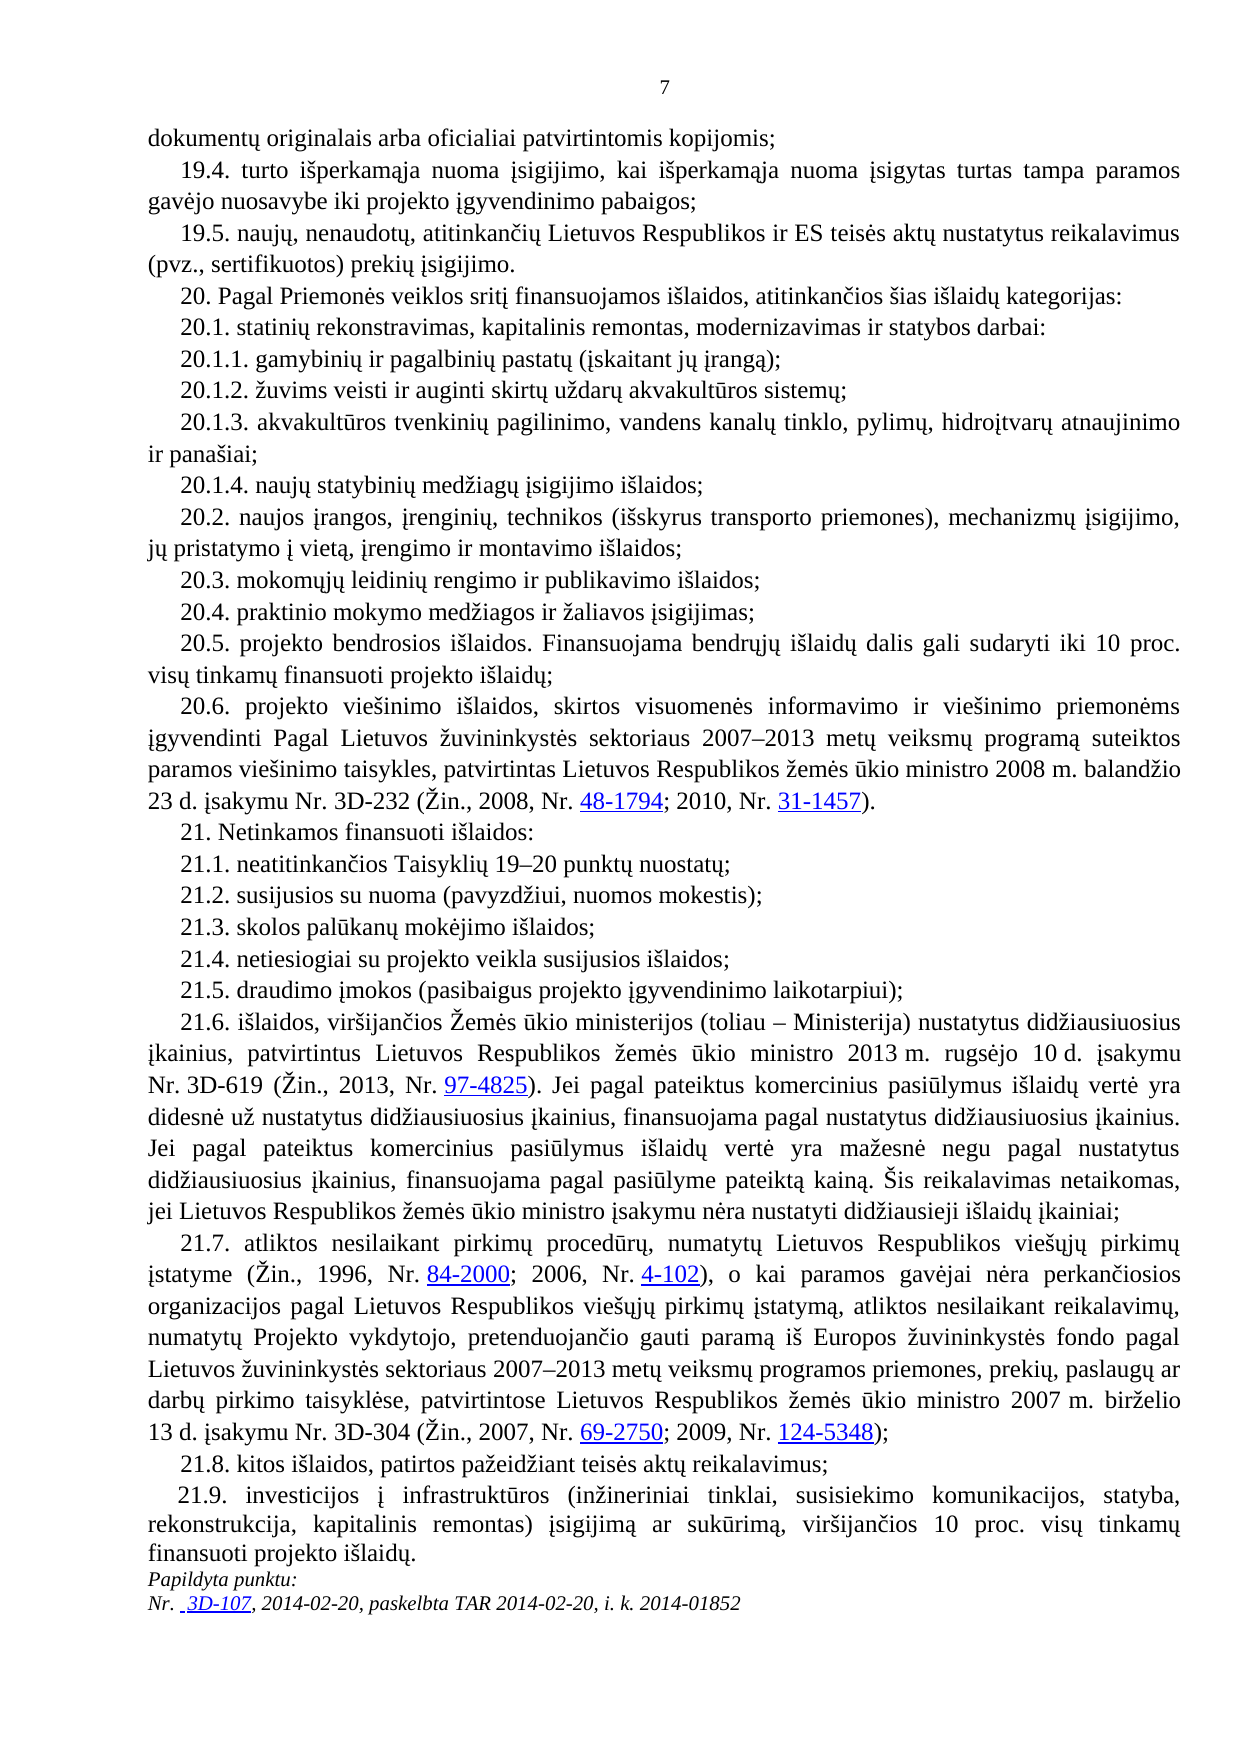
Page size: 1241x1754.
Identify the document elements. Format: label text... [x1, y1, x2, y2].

text 20.3. mokomųjų leidinių rengimo ir publikavimo išlaidos; [148, 565, 1181, 594]
text 20.1.2. žuvims veisti ir auginti skirtų uždarų akvakultūros sistemų; [148, 376, 1181, 404]
text dokumentų originalais arba oficialiai patvirtintomis kopijomis; [148, 123, 1181, 152]
text 21.5. draudimo įmokos (pasibaigus projekto įgyvendinimo laikotarpiui); [148, 975, 1181, 1004]
text 21.7. atliktos nesilaikant pirkimų procedūrų, numatytų Lietuvos Respublikos viešųjų pirkimų įstatyme (Žin., 1996, Nr. 84-2000; 2006, Nr. 4-102), o kai paramos gavėjai nėra perkančiosios organizacijos pagal Lietuvos Respublikos viešųjų pirkimų įstatymą, atliktos nesilaikant reikalavimų, numatytų Projekto vykdytojo, pretenduojančio gauti paramą iš Europos žuvininkystės fondo pagal Lietuvos žuvininkystės sektoriaus 2007–2013 metų veiksmų programos priemones, prekių, paslaugų ar darbų pirkimo taisyklėse, patvirtintose Lietuvos Respublikos žemės ūkio ministro 2007 m. birželio 13 d. įsakymu Nr. 3D-304 (Žin., 2007, Nr. 69-2750; 2009, Nr. 124-5348); [148, 1228, 1181, 1446]
text 21.3. skolos palūkanų mokėjimo išlaidos; [148, 912, 1181, 941]
text 20.4. praktinio mokymo medžiagos ir žaliavos įsigijimas; [148, 597, 1181, 625]
text 20.1.1. gamybinių ir pagalbinių pastatų (įskaitant jų įrangą); [148, 344, 1181, 373]
text 21.8. kitos išlaidos, patirtos pažeidžiant teisės aktų reikalavimus; [148, 1449, 1181, 1477]
text 21.9. investicijos į infrastruktūros (inžineriniai tinklai, susisiekimo komunikacijos, statyba, rekonstrukcija, kapitalinis remontas) įsigijimą ar sukūrimą, viršijančios 10 proc. visų tinkamų finansuoti projekto išlaidų. [148, 1480, 1181, 1567]
text 20.1.4. naujų statybinių medžiagų įsigijimo išlaidos; [148, 470, 1181, 499]
text 20.1.3. akvakultūros tvenkinių pagilinimo, vandens kanalų tinklo, pylimų, hidroįtvarų atnaujinimo ir panašiai; [148, 407, 1181, 467]
text 20. Pagal Priemonės veiklos sritį finansuojamos išlaidos, atitinkančios šias išlaidų kategorijas: [148, 281, 1181, 310]
text 21.1. neatitinkančios Taisyklių 19–20 punktų nuostatų; [148, 849, 1181, 878]
text 21.4. netiesiogiai su projekto veikla susijusios išlaidos; [148, 944, 1181, 972]
text 20.1. statinių rekonstravimas, kapitalinis remontas, modernizavimas ir statybos darbai: [148, 312, 1181, 341]
text 19.4. turto išperkamąja nuoma įsigijimo, kai išperkamąja nuoma įsigytas turtas tampa paramos gavėjo nuosavybe iki projekto įgyvendinimo pabaigos; [148, 155, 1181, 215]
text 20.2. naujos įrangos, įrenginių, technikos (išskyrus transporto priemones), mechanizmų įsigijimo, jų pristatymo į vietą, įrengimo ir montavimo išlaidos; [148, 502, 1181, 562]
text 21.6. išlaidos, viršijančios Žemės ūkio ministerijos (toliau – Ministerija) nustatytus didžiausiuosius įkainius, patvirtintus Lietuvos Respublikos žemės ūkio ministro 2013 m. rugsėjo 10 d. įsakymu Nr. 3D-619 (Žin., 2013, Nr. 97-4825). Jei pagal pateiktus komercinius pasiūlymus išlaidų vertė yra didesnė už nustatytus didžiausiuosius įkainius, finansuojama pagal nustatytus didžiausiuosius įkainius. Jei pagal pateiktus komercinius pasiūlymus išlaidų vertė yra mažesnė negu pagal nustatytus didžiausiuosius įkainius, finansuojama pagal pasiūlyme pateiktą kainą. Šis reikalavimas netaikomas, jei Lietuvos Respublikos žemės ūkio ministro įsakymu nėra nustatyti didžiausieji išlaidų įkainiai; [148, 1007, 1181, 1225]
text 21. Netinkamos finansuoti išlaidos: [148, 817, 1181, 846]
text 21.2. susijusios su nuoma (pavyzdžiui, nuomos mokestis); [148, 881, 1181, 909]
text 19.5. naujų, nenaudotų, atitinkančių Lietuvos Respublikos ir ES teisės aktų nustatytus reikalavimus (pvz., sertifikuotos) prekių įsigijimo. [148, 218, 1181, 278]
text Nr. 3D-107, 2014-02-20, paskelbta TAR 2014-02-20, i. k. 2014-01852 [148, 1591, 1181, 1615]
text 20.5. projekto bendrosios išlaidos. Finansuojama bendrųjų išlaidų dalis gali sudaryti iki 10 proc. visų tinkamų finansuoti projekto išlaidų; [148, 628, 1181, 688]
text 20.6. projekto viešinimo išlaidos, skirtos visuomenės informavimo ir viešinimo priemonėms įgyvendinti Pagal Lietuvos žuvininkystės sektoriaus 2007–2013 metų veiksmų programą suteiktos paramos viešinimo taisykles, patvirtintas Lietuvos Respublikos žemės ūkio ministro 2008 m. balandžio 23 d. įsakymu Nr. 3D-232 (Žin., 2008, Nr. 48-1794; 2010, Nr. 31-1457). [148, 691, 1181, 815]
text Papildyta punktu: [148, 1567, 1181, 1591]
